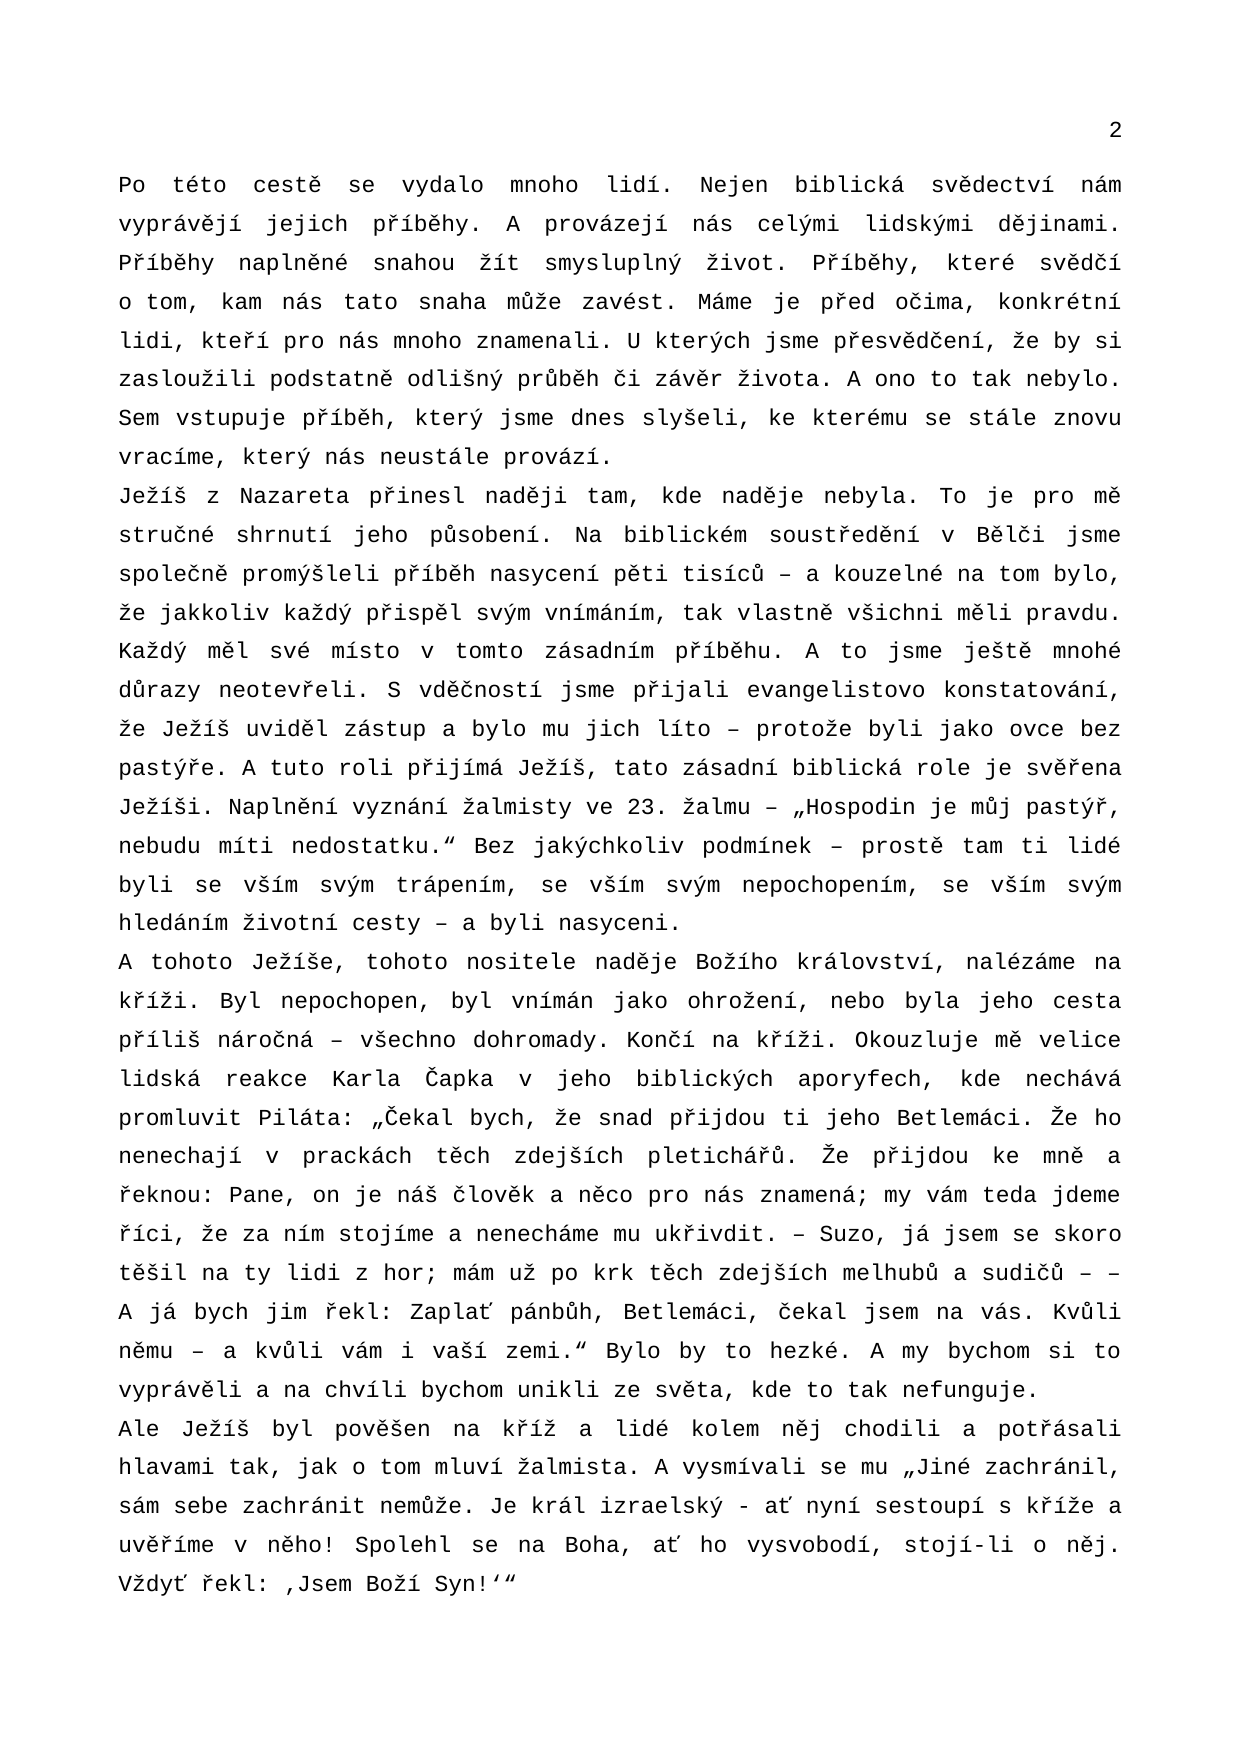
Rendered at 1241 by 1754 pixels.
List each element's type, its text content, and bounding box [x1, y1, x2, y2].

text Sem vstupuje příběh, který jsme dnes slyšeli, ke kterému se stále znovu vracíme, který nás neustále provází. [118, 407, 1122, 471]
text Ale Ježíš byl pověšen na kříž a lidé kolem něj chodili a potřásali hlavami tak, jak o tom mluví žalmista. A vysmívali se mu „Jiné zachránil, sám sebe zachránit nemůže. Je král izraelský - ať nyní sestoupí s kříže a uvěříme v něho! Spolehl se na Boha, ať ho vysvobodí, stojí-li o něj. Vždyť řekl: ‚Jsem Boží Syn!‘“ [118, 1417, 1122, 1598]
text Ježíš z Nazareta přinesl naději tam, kde naděje nebyla. To je pro mě stručné shrnutí jeho působení. Na biblickém soustředění v Bělči jsme společně promýšleli příběh nasycení pěti tisíců – a kouzelné na tom bylo, že jakkoliv každý přispěl svým vnímáním, tak vlastně všichni měli pravdu. Každý měl své místo v tomto zásadním příběhu. A to jsme ještě mnohé důrazy neotevřeli. S vděčností jsme přijali evangelistovo konstatování, že Ježíš uviděl zástup a bylo mu jich líto – protože byli jako ovce bez pastýře. A tuto roli přijímá Ježíš, tato zásadní biblická role je svěřena Ježíši. Naplnění vyznání žalmisty ve 23. žalmu – „Hospodin je můj pastýř, nebudu míti nedostatku.“ Bez jakýchkoliv podmínek – prostě tam ti lidé byli se vším svým trápením, se vším svým nepochopením, se vším svým hledáním životní cesty – a byli nasyceni. [118, 484, 1122, 938]
text Po této cestě se vydalo mnoho lidí. Nejen biblická svědectví nám vyprávějí jejich příběhy. A provázejí nás celými lidskými dějinami. Příběhy naplněné snahou žít smysluplný život. Příběhy, které svědčí o tom, kam nás tato snaha může zavést. Máme je před očima, konkrétní lidi, kteří pro nás mnoho znamenali. U kterých jsme přesvědčení, že by si zasloužili podstatně odlišný průběh či závěr života. A ono to tak nebylo. [118, 173, 1122, 394]
text A tohoto Ježíše, tohoto nositele naděje Božího království, nalézáme na kříži. Byl nepochopen, byl vnímán jako ohrožení, nebo byla jeho cesta příliš náročná – všechno dohromady. Končí na kříži. Okouzluje mě velice lidská reakce Karla Čapka v jeho biblických aporyfech, kde nechává promluvit Piláta: „Čekal bych, že snad přijdou ti jeho Betlemáci. Že ho nenechají v prackách těch zdejších pletichářů. Že přijdou ke mně a řeknou: Pane, on je náš člověk a něco pro nás znamená; my vám teda jdeme říci, že za ním stojíme a nenecháme mu ukřivdit. – Suzo, já jsem se skoro těšil na ty lidi z hor; mám už po krk těch zdejších melhubů a sudičů – – A já bych jim řekl: Zaplať pánbůh, Betlemáci, čekal jsem na vás. Kvůli němu – a kvůli vám i vaší zemi.“ Bylo by to hezké. A my bychom si to vyprávěli a na chvíli bychom unikli ze světa, kde to tak nefunguje. [118, 951, 1122, 1404]
